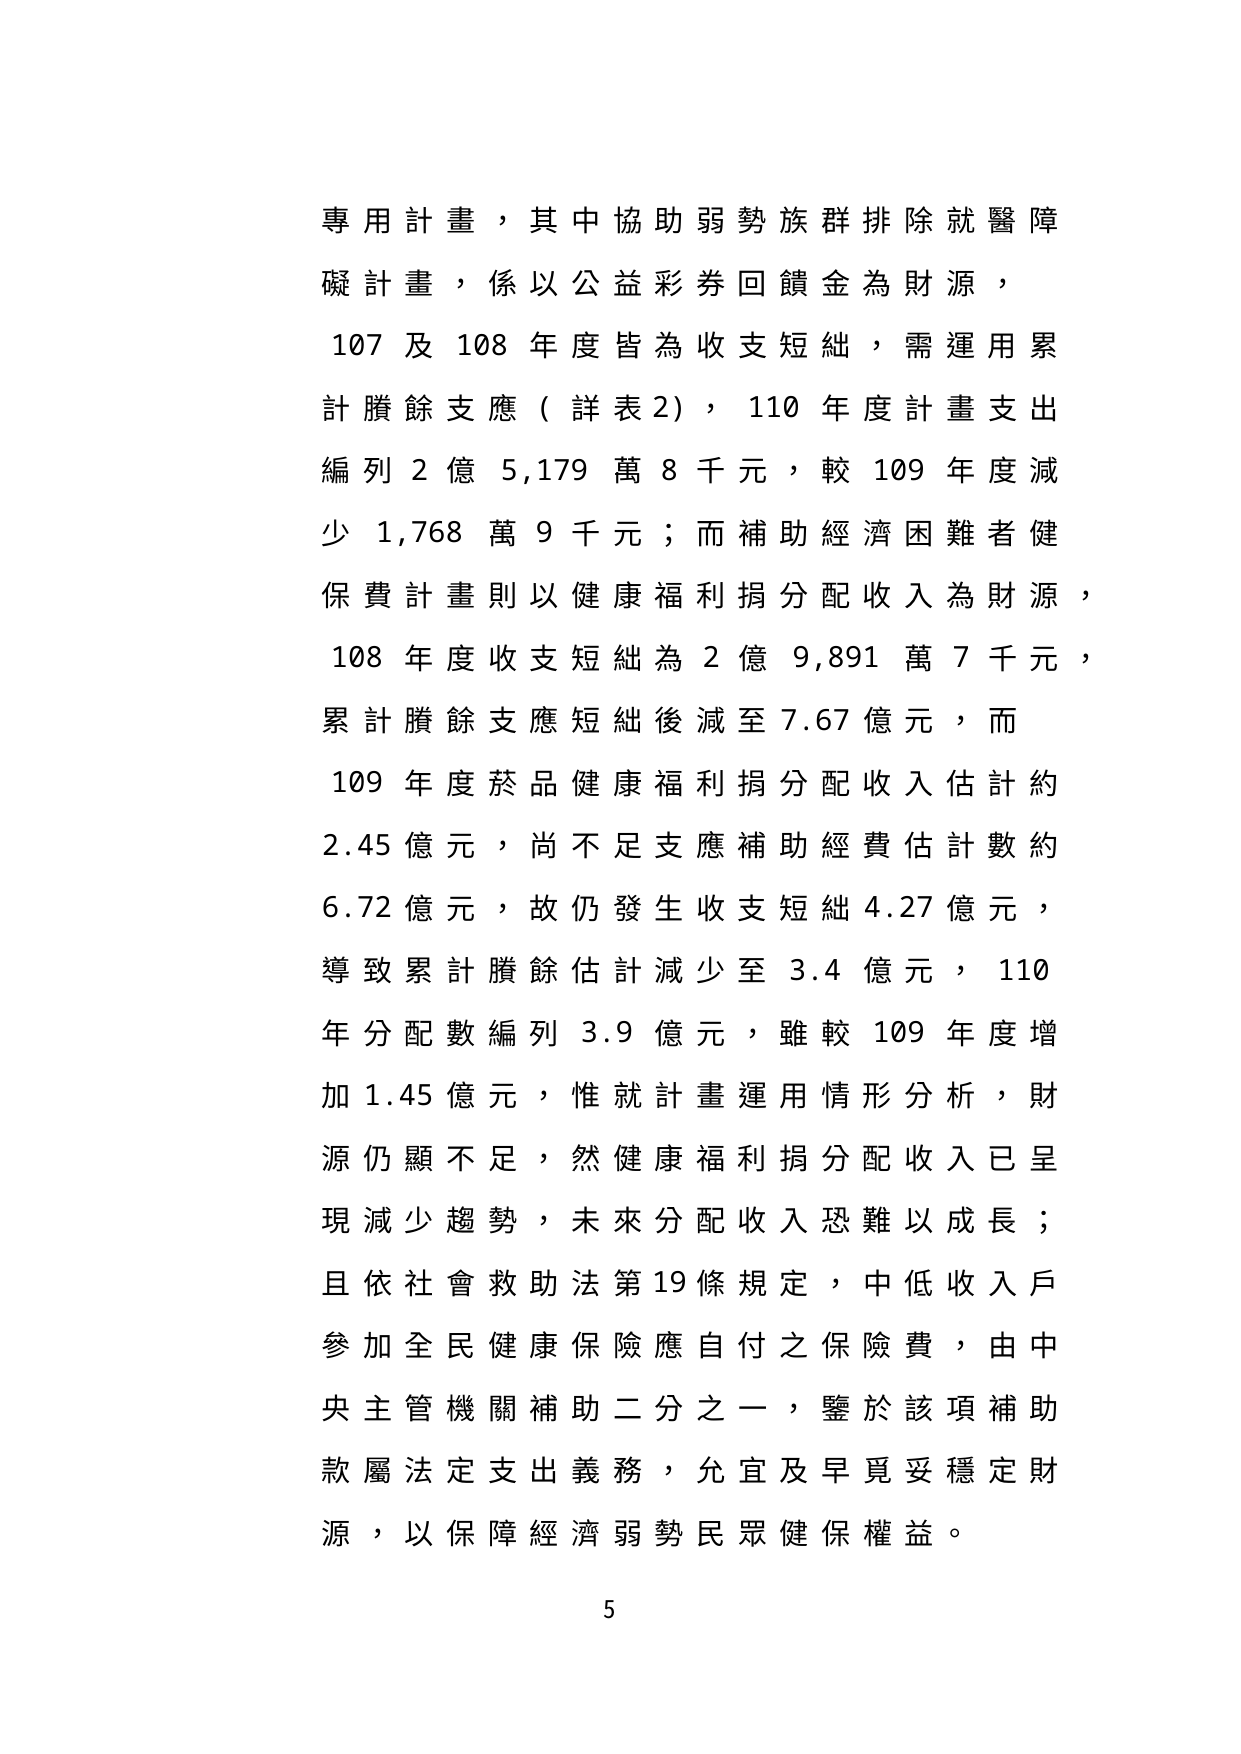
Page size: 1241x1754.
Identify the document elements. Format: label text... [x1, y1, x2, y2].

text 全民健康保險紓困基金辦理之2項專款專用計畫，其中協助弱勢族群排除就醫障礙計畫，係以公益彩券回饋金為財源，107及108年度皆為收支短絀，需運用累計賸餘支應(詳表2)，110年度計畫支出編列2億5,179萬8千元，較109年度減少1,768萬9千元；而補助經濟困難者健保費計畫則以健康福利捐分配收入為財源，108年度收支短絀為2億9,891萬7千元，累計賸餘支應短絀後減至7.67億元，而109年度菸品健康福利捐分配收入估計約2.45億元，尚不足支應補助經費估計數約6.72億元，故仍發生收支短絀4.27億元，導致累計賸餘估計減少至3.4億元，110年分配數編列3.9億元，雖較109年度增加1.45億元，惟就計畫運用情形分析，財源仍顯不足，然健康福利捐分配收入已呈現減少趨勢，未來分配收入恐難以成長；且依社會救助法第19條規定，中低收入戶參加全民健康保險應自付之保險費，由中央主管機關補助二分之一，鑒於該項補助款屬法定支出義務，允宜及早覓妥穩定財源，以保障經濟弱勢民眾健保權益。 [278, 177, 1065, 1552]
